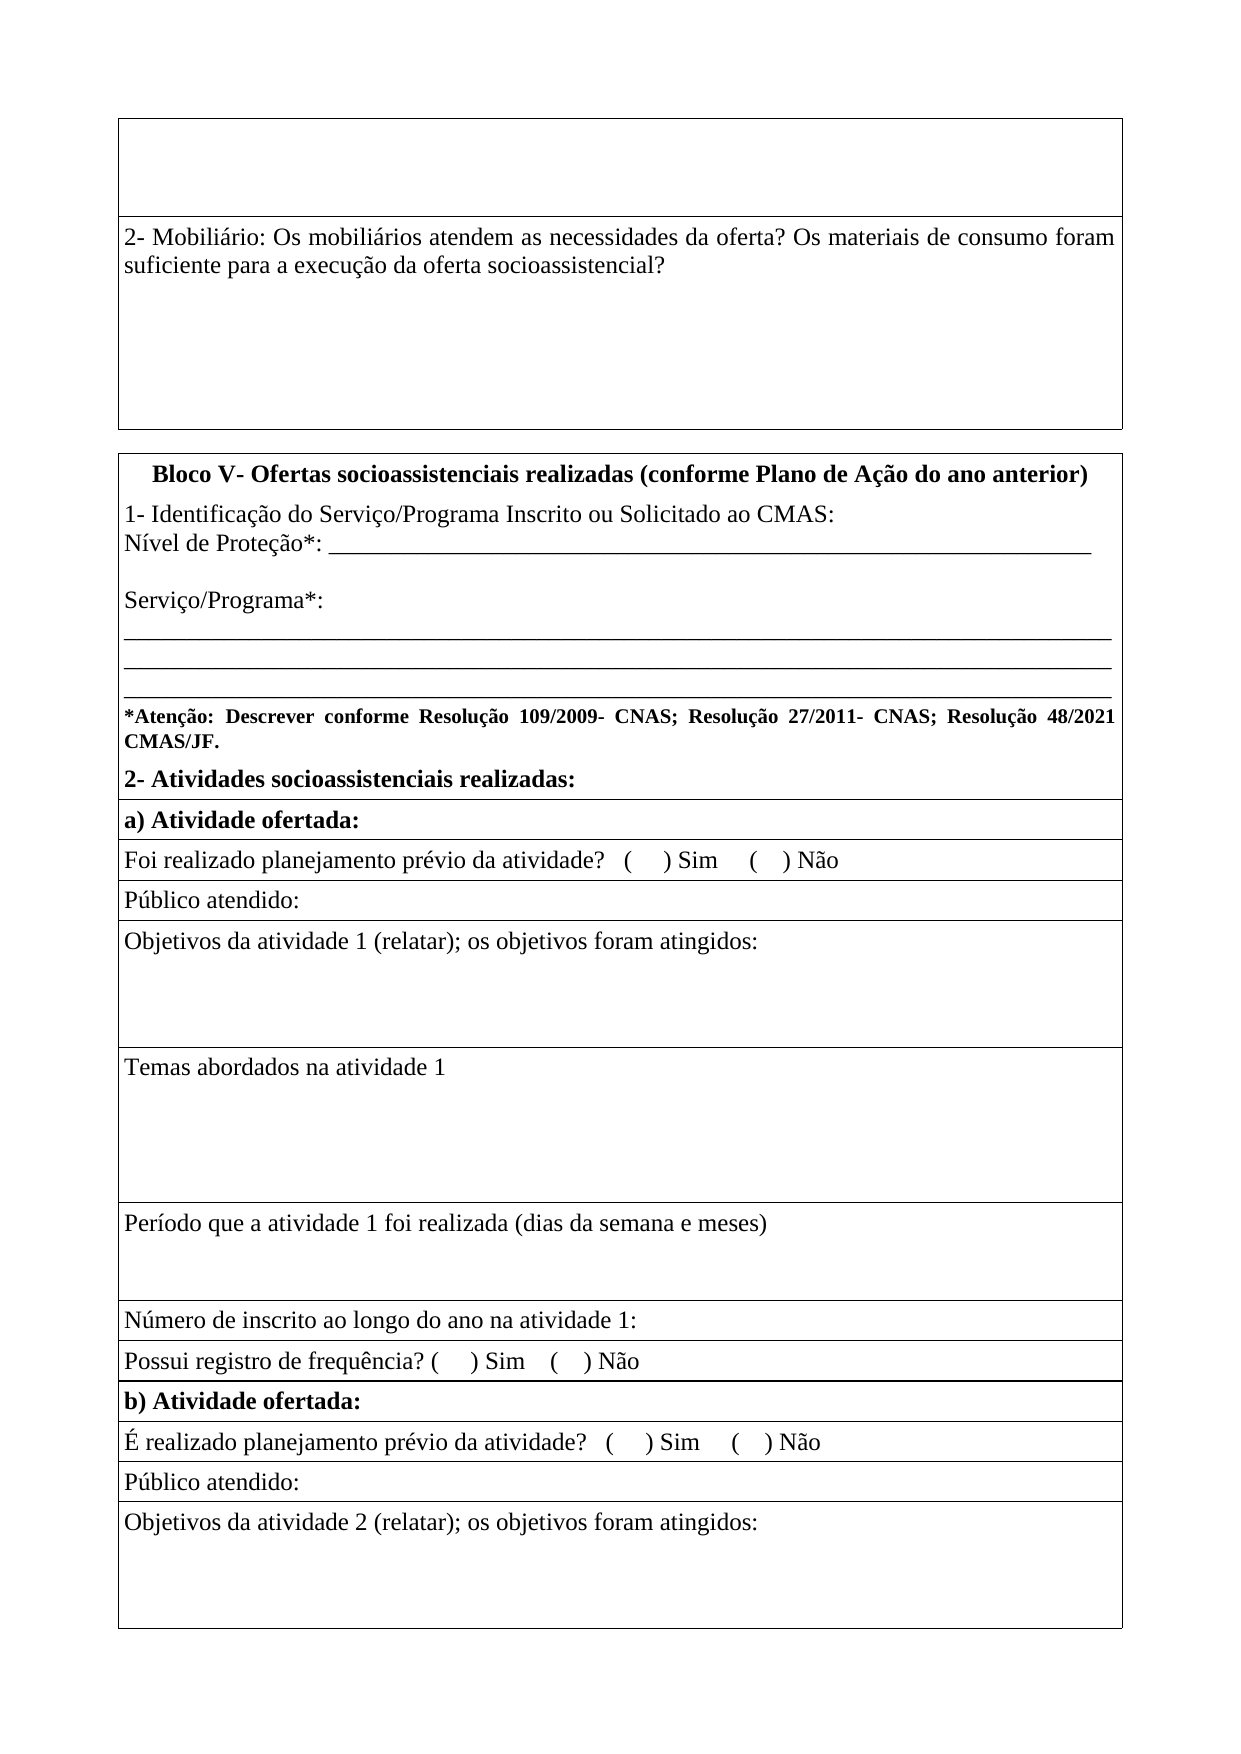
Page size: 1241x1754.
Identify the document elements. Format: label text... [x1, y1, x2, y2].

table_cell Objetivos da atividade 1 (relatar); os objetivos foram atingidos: [119, 921, 1122, 1047]
table_cell Período que a atividade 1 foi realizada (dias da semana e meses) [119, 1203, 1122, 1300]
table_cell Público atendido: [119, 1462, 1122, 1501]
table_cell Temas abordados na atividade 1 [119, 1048, 1122, 1202]
table_cell É realizado planejamento prévio da atividade? ( ) Sim ( ) Não [119, 1422, 1122, 1461]
table_header Bloco V- Ofertas socioassistenciais realizadas (conforme Plano de Ação do ano anterior) [119, 454, 1122, 493]
table_cell Número de inscrito ao longo do ano na atividade 1: [119, 1301, 1122, 1340]
table_header a) Atividade ofertada: [119, 800, 1122, 839]
table_cell Público atendido: [119, 881, 1122, 920]
table_header [119, 119, 1122, 216]
table_cell 1- Identificação do Serviço/Programa Inscrito ou Solicitado ao CMAS: Nível de Proteção*: _____________________________________________________________ Serviço/Programa*: _____________________________________________________________________________________________________________________________________________________________________________________________________________________________________________ *Atenção: Descrever conforme Resolução 109/2009- CNAS; Resolução 27/2011- CNAS; Resolução 48/2021 CMAS/JF. [119, 493, 1122, 759]
table_cell Objetivos da atividade 2 (relatar); os objetivos foram atingidos: [119, 1502, 1122, 1628]
table_header b) Atividade ofertada: [119, 1382, 1122, 1421]
table_header 2- Mobiliário: Os mobiliários atendem as necessidades da oferta? Os materiais de consumo foram suficiente para a execução da oferta socioassistencial? [119, 217, 1122, 429]
table_cell 2- Atividades socioassistenciais realizadas: [119, 759, 1122, 799]
table_cell Foi realizado planejamento prévio da atividade? ( ) Sim ( ) Não [119, 840, 1122, 880]
table_cell Possui registro de frequência? ( ) Sim ( ) Não [119, 1341, 1122, 1380]
